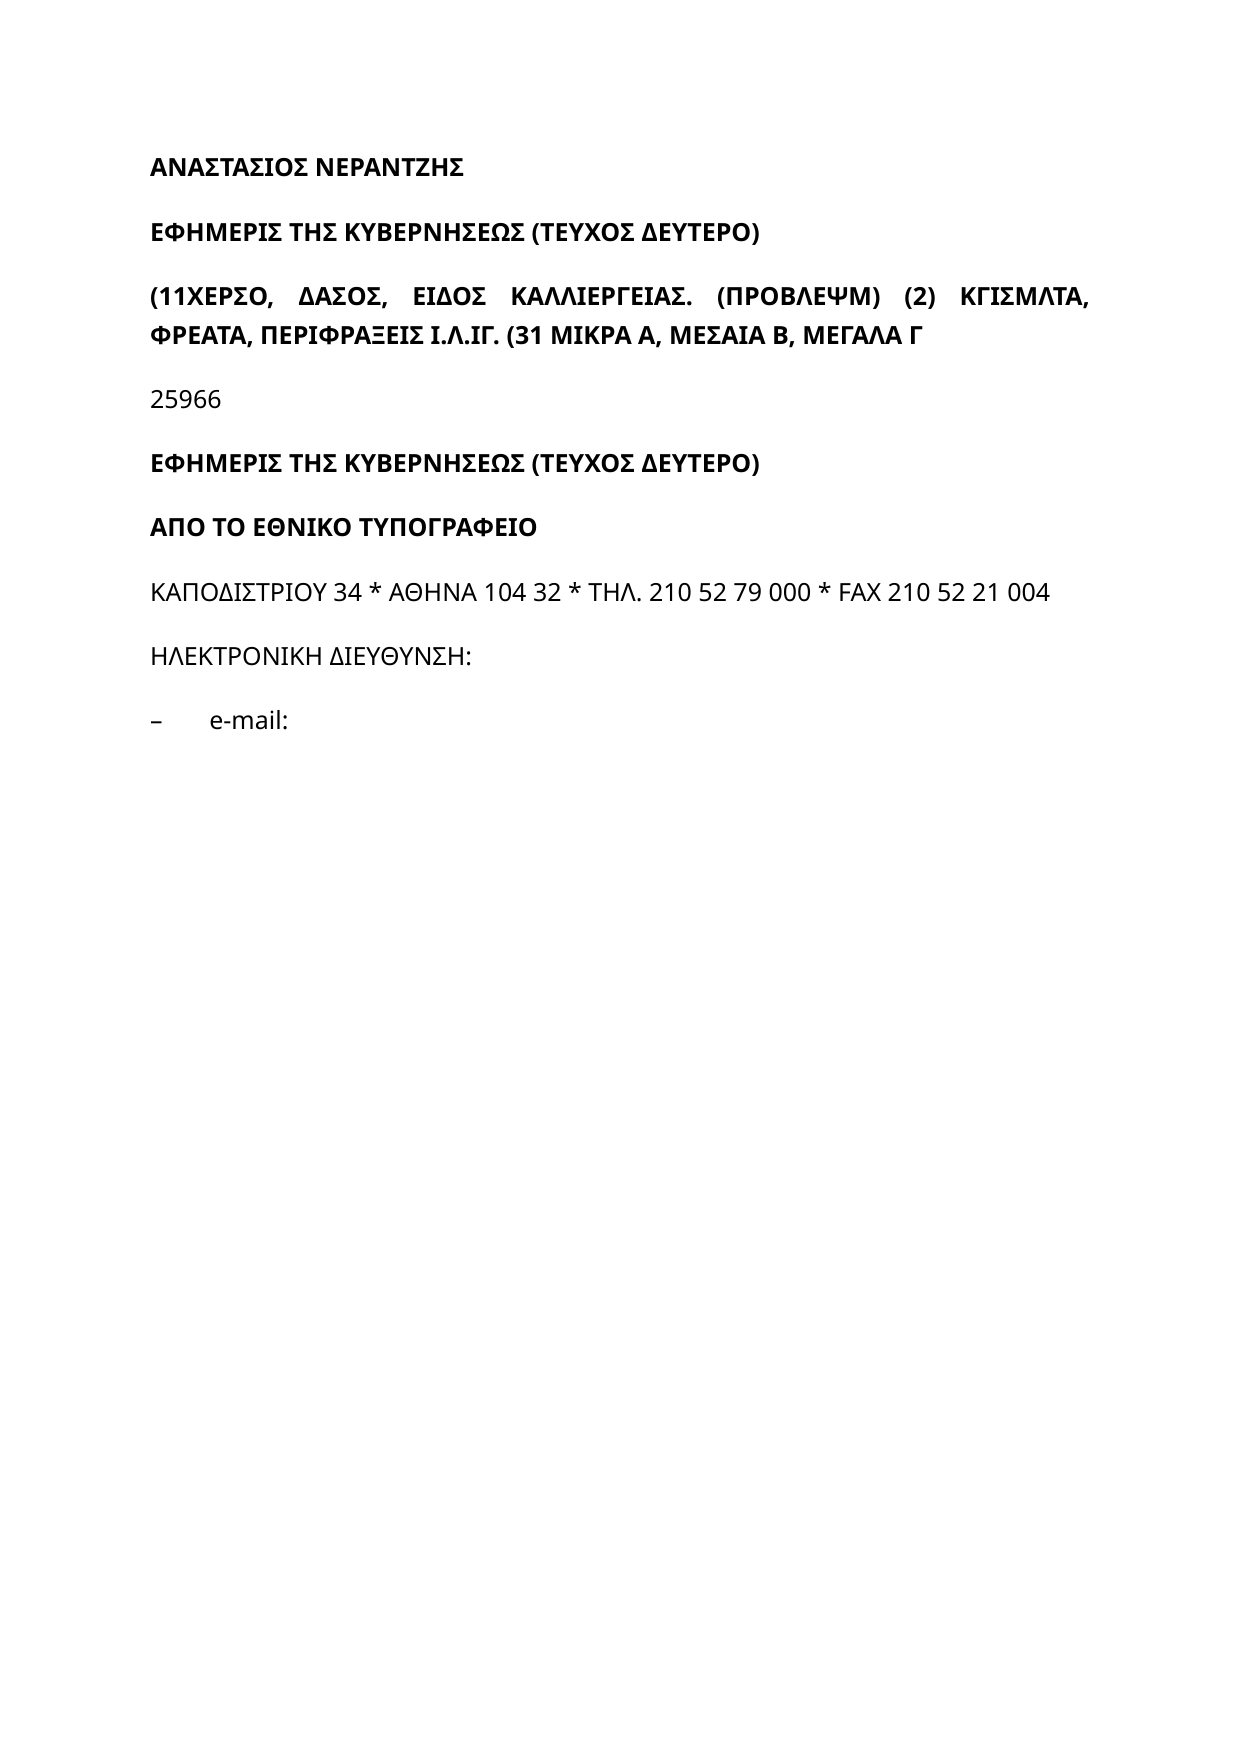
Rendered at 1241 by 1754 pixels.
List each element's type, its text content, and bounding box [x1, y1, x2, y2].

text (11ΧΕΡΣΟ, ΔΑΣΟΣ, ΕΙΔΟΣ ΚΑΛΛΙΕΡΓΕΙΑΣ. (ΠΡΟΒΛΕΨΜ) (2) ΚΓΙΣΜΛΤΑ, ΦΡΕΑΤΑ, ΠΕΡΙΦΡΑΞΕΙΣ Ι.Λ.ΙΓ. (31 ΜΙΚΡΑ Α, ΜΕΣΑΙΑ Β, ΜΕΓΑΛΑ Γ [150, 278, 1090, 352]
text ΕΦΗΜΕΡΙΣ ΤΗΣ ΚΥΒΕΡΝΗΣΕΩΣ (ΤΕΥΧΟΣ ΔΕΥΤΕΡΟ) [150, 214, 1090, 248]
text 25966 [150, 382, 1090, 416]
text ΗΛΕΚΤΡΟΝΙΚΗ ΔΙΕΥΘΥΝΣΗ: [150, 638, 1090, 672]
text ΚΑΠΟΔΙΣΤΡΙΟΥ 34 * ΑΘΗΝΑ 104 32 * ΤΗΛ. 210 52 79 000 * FAX 210 52 21 004 [150, 574, 1090, 608]
text ΑΝΑΣΤΑΣΙΟΣ ΝΕΡΑΝΤΖΗΣ [150, 150, 1090, 184]
list – e-mail: [150, 702, 1090, 737]
text ΕΦΗΜΕΡΙΣ ΤΗΣ ΚΥΒΕΡΝΗΣΕΩΣ (ΤΕΥΧΟΣ ΔΕΥΤΕΡΟ) [150, 446, 1090, 480]
text ΑΠΟ ΤΟ ΕΘΝΙΚΟ ΤΥΠΟΓΡΑΦΕΙΟ [150, 510, 1090, 544]
